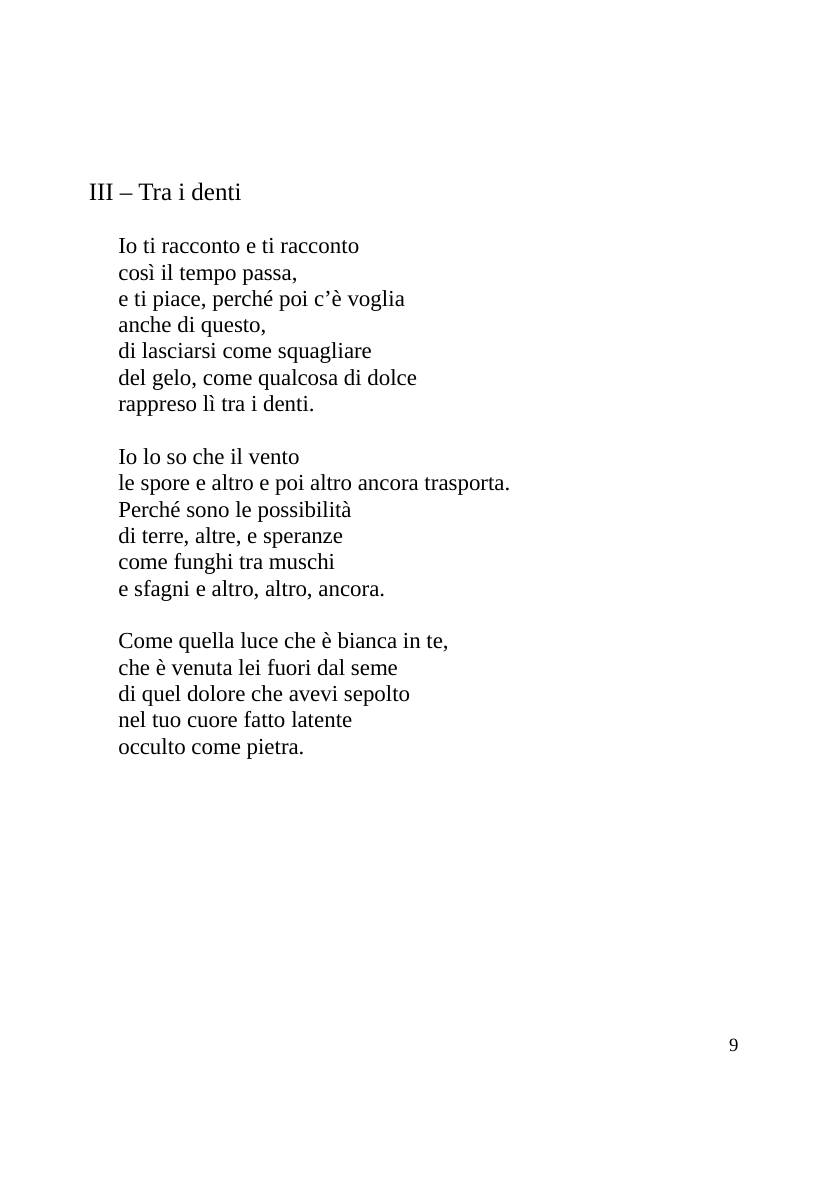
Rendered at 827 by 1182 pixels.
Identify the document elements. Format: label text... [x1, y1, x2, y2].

text e ti piace, perché poi c’è voglia [88, 285, 738, 311]
text e sfagni e altro, altro, ancora. [88, 575, 738, 601]
text nel tuo cuore fatto latente [88, 707, 738, 733]
text rappreso lì tra i denti. [88, 390, 738, 417]
text così il tempo passa, [88, 258, 738, 285]
text occulto come pietra. [88, 733, 738, 759]
text Come quella luce che è bianca in te, [88, 627, 738, 654]
text che è venuta lei fuori dal seme [88, 654, 738, 680]
text Io lo so che il vento [88, 443, 738, 469]
text del gelo, come qualcosa di dolce [88, 364, 738, 390]
text Io ti racconto e ti racconto [88, 232, 738, 258]
text anche di questo, [88, 311, 738, 338]
text di terre, altre, e speranze [88, 522, 738, 548]
text di quel dolore che avevi sepolto [88, 680, 738, 707]
text III – Tra i denti [88, 177, 738, 206]
text di lasciarsi come squagliare [88, 338, 738, 364]
text Perché sono le possibilità [88, 496, 738, 522]
text come funghi tra muschi [88, 548, 738, 575]
text le spore e altro e poi altro ancora trasporta. [88, 469, 738, 496]
